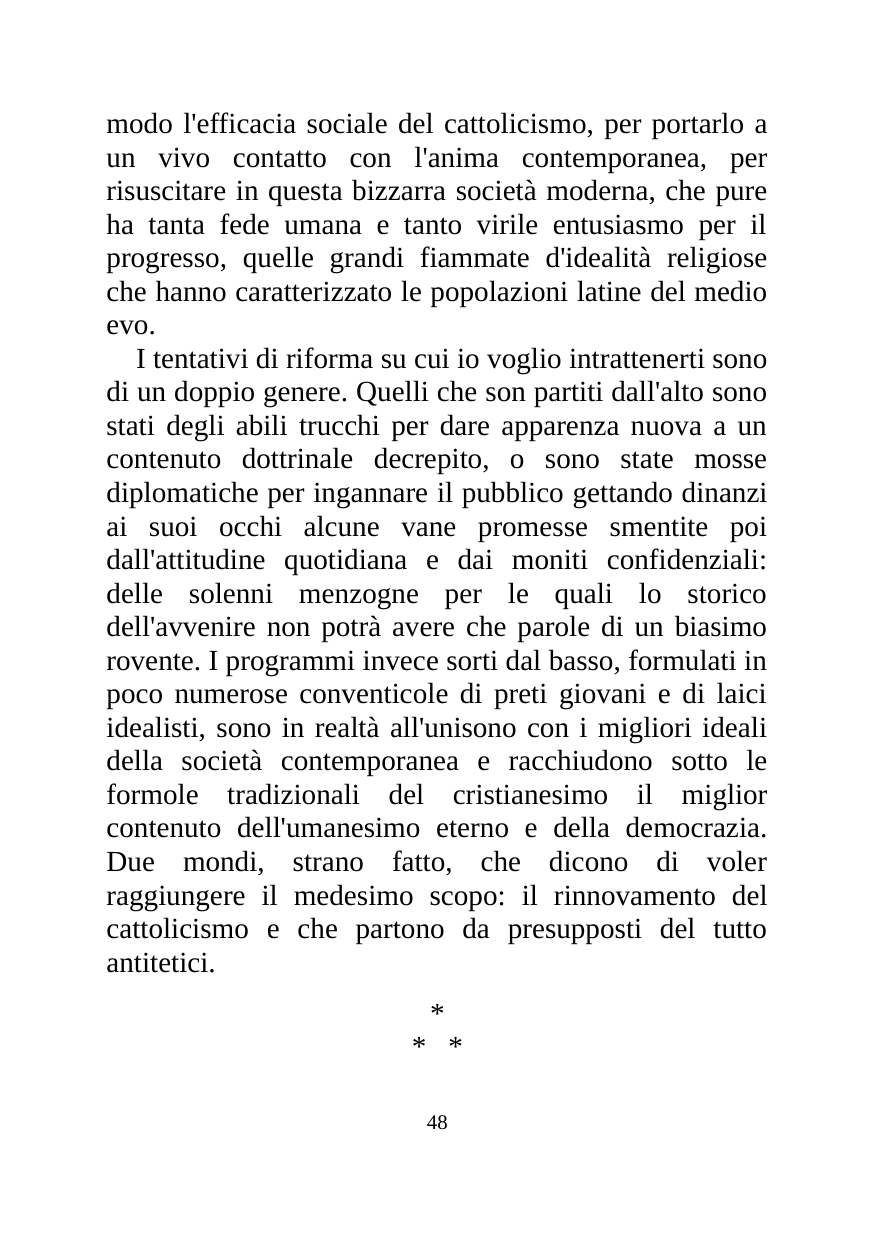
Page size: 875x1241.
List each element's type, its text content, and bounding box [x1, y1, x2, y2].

text * * * [106, 996, 768, 1063]
text I tentativi di riforma su cui io voglio intrattenerti sono di un doppio genere. Quelli che son partiti dall'alto sono stati degli abili trucchi per dare apparenza nuova a un contenuto dottrinale decrepito, o sono state mosse diplomatiche per ingannare il pubblico gettando dinanzi ai suoi occhi alcune vane promesse smentite poi dall'attitudine quotidiana e dai moniti confidenziali: delle solenni menzogne per le quali lo storico dell'avvenire non potrà avere che parole di un biasimo rovente. I programmi invece sorti dal basso, formulati in poco numerose conventicole di preti giovani e di laici idealisti, sono in realtà all'unisono con i migliori ideali della società contemporanea e racchiudono sotto le formole tradizionali del cristianesimo il miglior contenuto dell'umanesimo eterno e della democrazia. Due mondi, strano fatto, che dicono di voler raggiungere il medesimo scopo: il rinnovamento del cattolicismo e che partono da presupposti del tutto antitetici. [106, 341, 768, 978]
text modo l'efficacia sociale del cattolicismo, per portarlo a un vivo contatto con l'anima contemporanea, per risuscitare in questa bizzarra società moderna, che pure ha tanta fede umana e tanto virile entusiasmo per il progresso, quelle grandi fiammate d'idealità religiose che hanno caratterizzato le popolazioni latine del medio evo. [106, 106, 768, 341]
